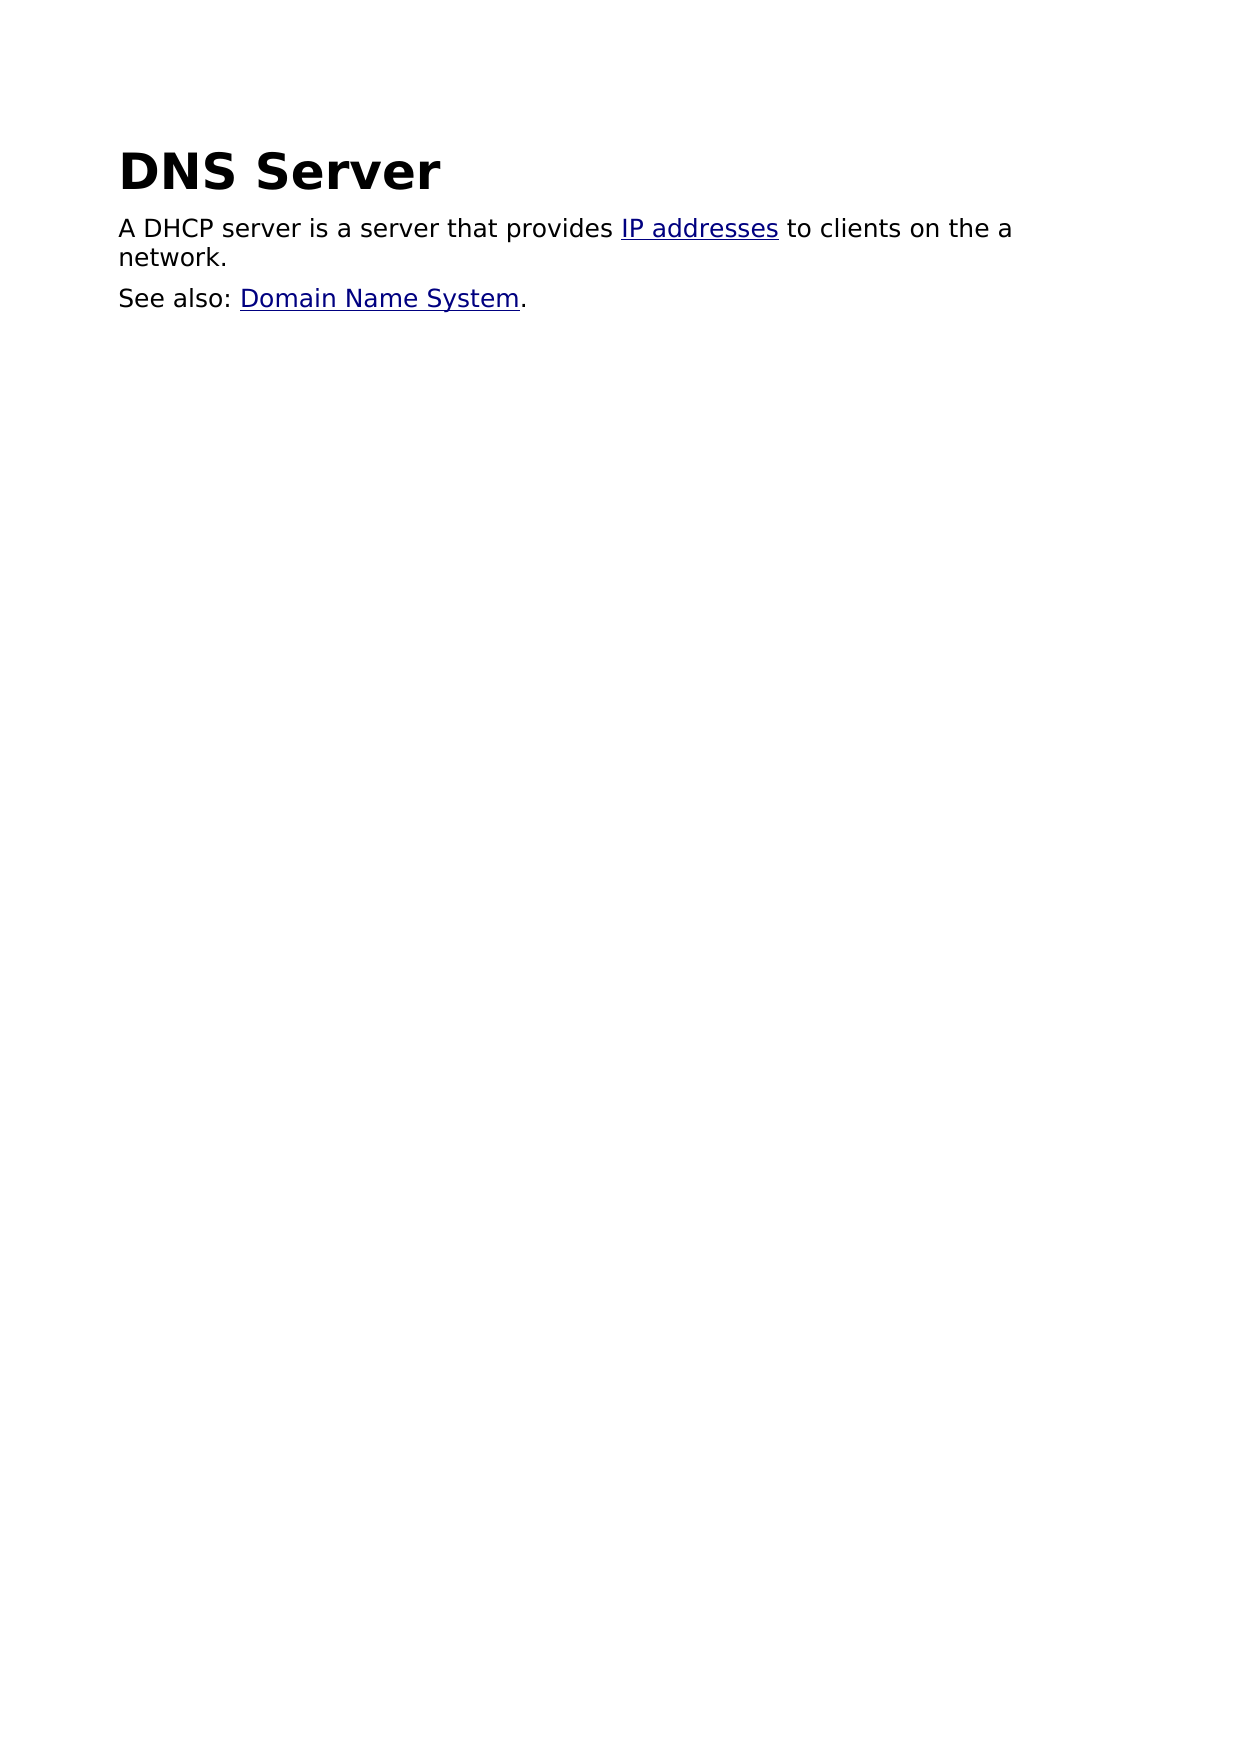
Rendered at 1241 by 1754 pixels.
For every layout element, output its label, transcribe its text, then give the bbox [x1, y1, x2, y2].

text A DHCP server is a server that provides IP addresses to clients on the a network. [118, 214, 1122, 272]
subtitle DNS Server [118, 143, 1122, 201]
text See also: Domain Name System. [118, 285, 1122, 314]
